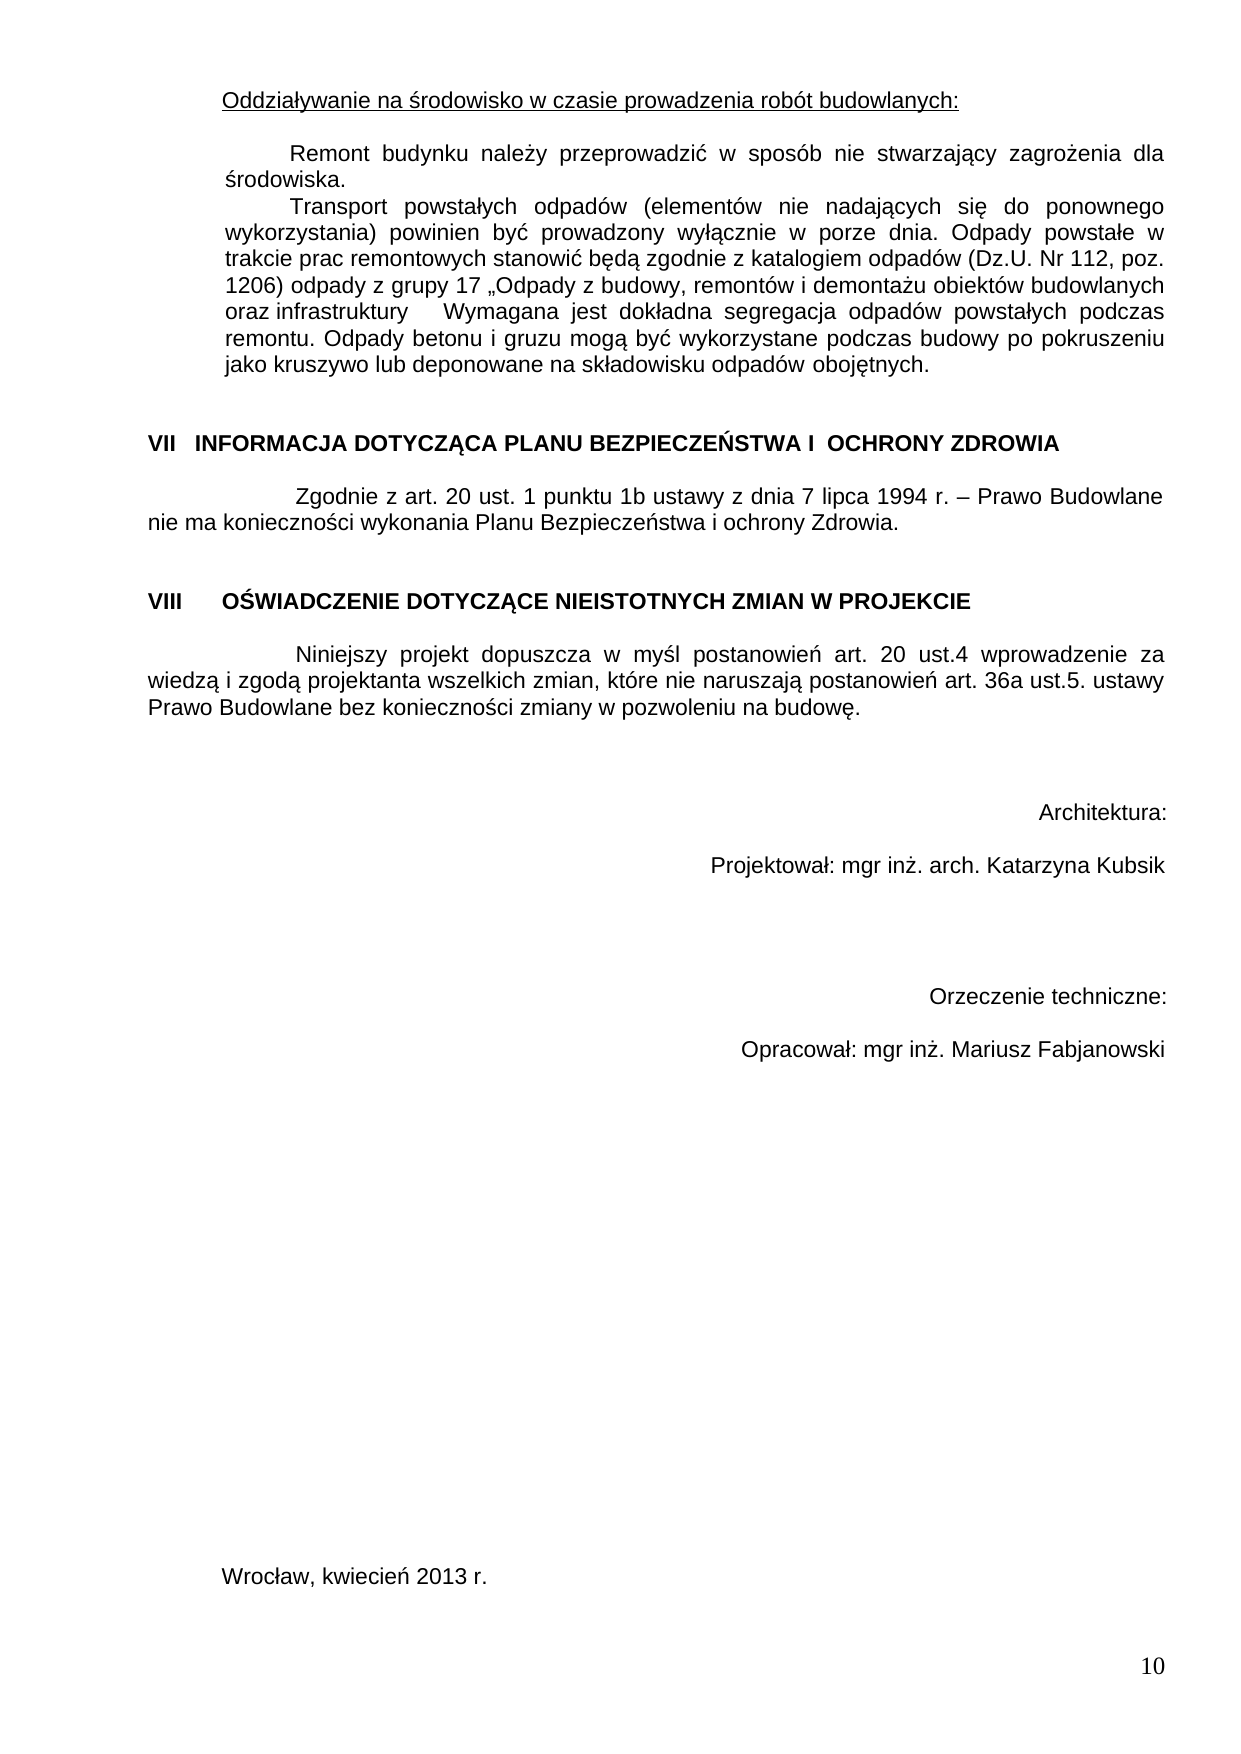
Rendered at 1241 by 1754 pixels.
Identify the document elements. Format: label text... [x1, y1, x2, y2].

subtitle Orzeczenie techniczne: [148, 983, 1167, 1010]
text Zgodnie z art. 20 ust. 1 punktu 1b ustawy z dnia 7 lipca 1994 r. – Prawo Budowlane nie ma konieczności wykonania Planu Bezpieczeństwa i ochrony Zdrowia. [148, 483, 1165, 535]
text VII INFORMACJA DOTYCZĄCA PLANU BEZPIECZEŃSTWA I OCHRONY ZDROWIA [148, 430, 1165, 456]
text Oddziaływanie na środowisko w czasie prowadzenia robót budowlanych: [148, 87, 1165, 114]
text Opracował: mgr inż. Mariusz Fabjanowski [148, 1036, 1165, 1062]
text Remont budynku należy przeprowadzić w sposób nie stwarzający zagrożenia dla środowiska. [225, 140, 1165, 193]
subtitle Architektura: [148, 799, 1167, 825]
text Niniejszy projekt dopuszcza w myśl postanowień art. 20 ust.4 wprowadzenie za wiedzą i zgodą projektanta wszelkich zmian, które nie naruszają postanowień art. 36a ust.5. ustawy Prawo Budowlane bez konieczności zmiany w pozwoleniu na budowę. [148, 641, 1165, 720]
text Projektował: mgr inż. arch. Katarzyna Kubsik [222, 852, 1165, 878]
text Wrocław, kwiecień 2013 r. [148, 1563, 1167, 1589]
text VIII OŚWIADCZENIE DOTYCZĄCE NIEISTOTNYCH ZMIAN W PROJEKCIE [148, 588, 1165, 614]
text Transport powstałych odpadów (elementów nie nadających się do ponownego wykorzystania) powinien być prowadzony wyłącznie w porze dnia. Odpady powstałe w trakcie prac remontowych stanowić będą zgodnie z katalogiem odpadów (Dz.U. Nr 112, poz. 1206) odpady z grupy 17 „Odpady z budowy, remontów i demontażu obiektów budowlanych oraz infrastruktury Wymagana jest dokładna segregacja odpadów powstałych podczas remontu. Odpady betonu i gruzu mogą być wykorzystane podczas budowy po pokruszeniu jako kruszywo lub deponowane na składowisku odpadów obojętnych. [225, 193, 1165, 377]
